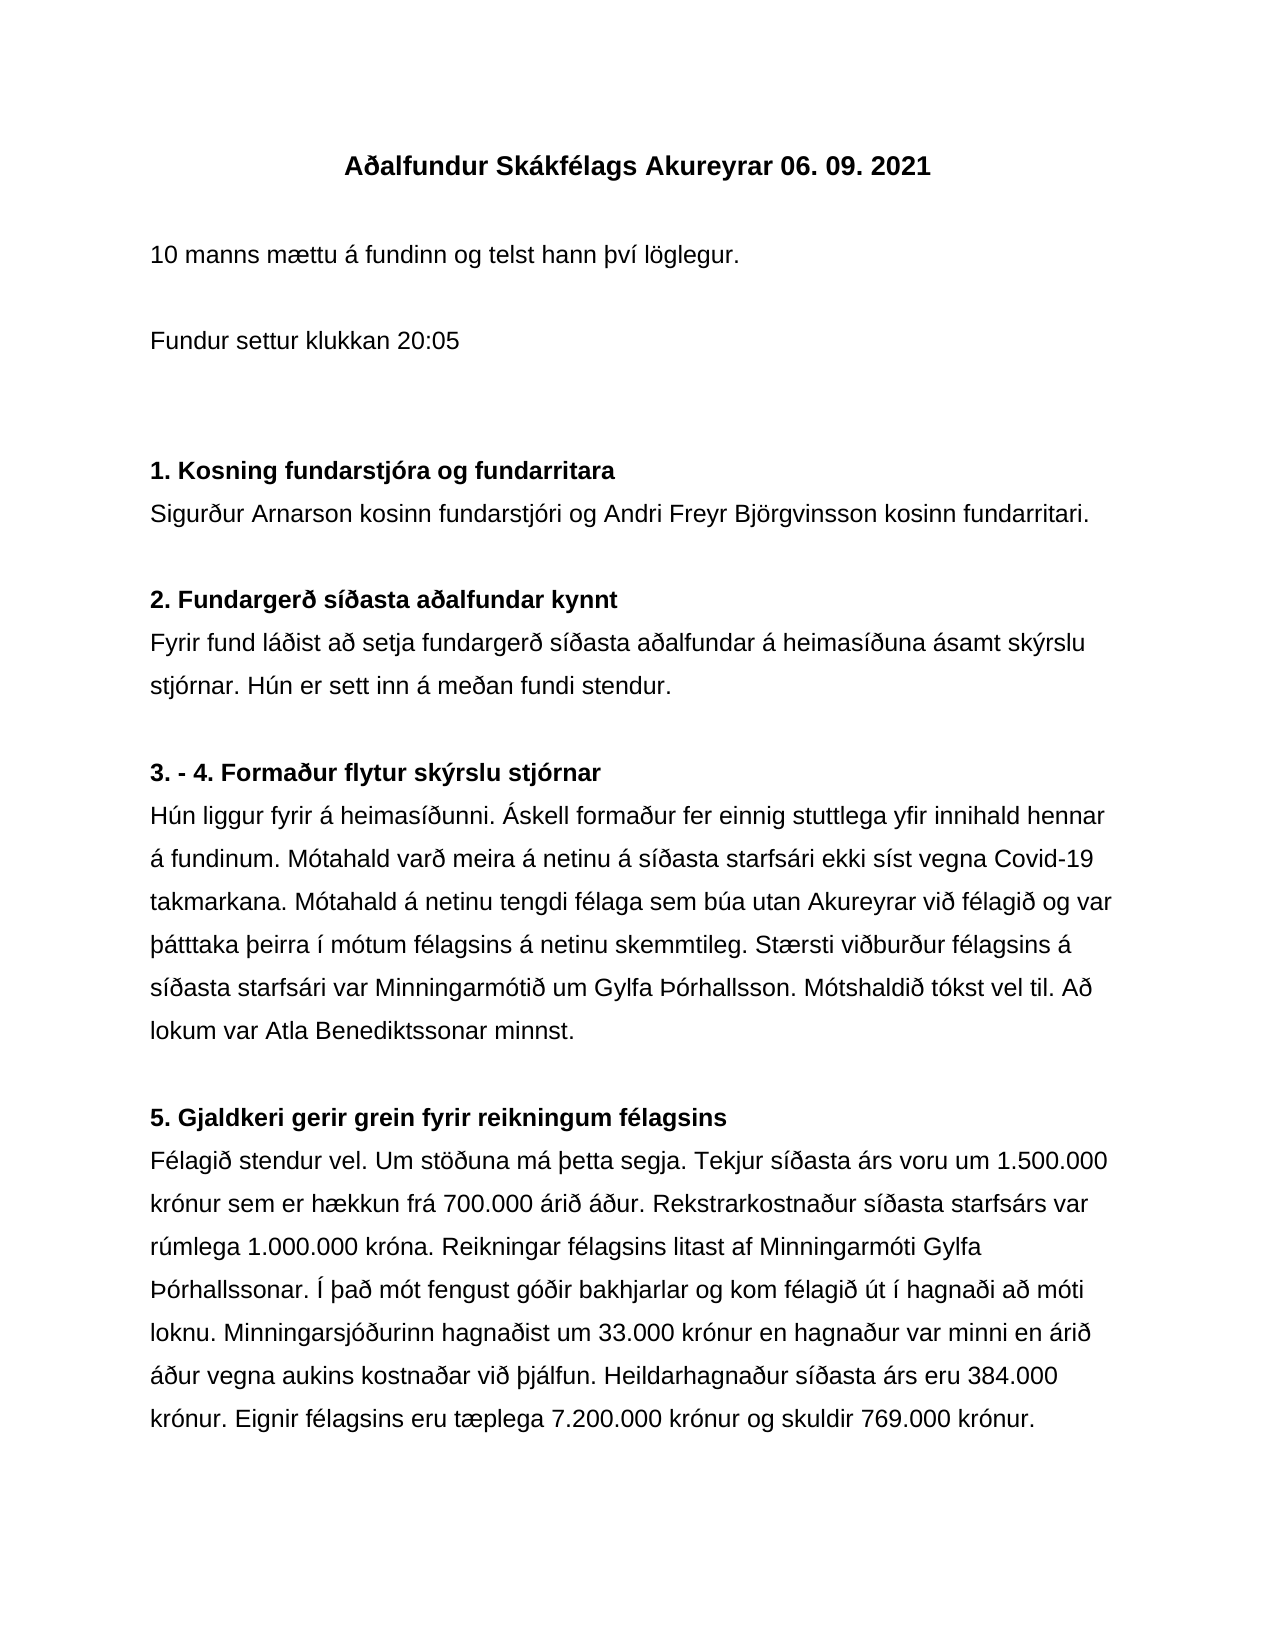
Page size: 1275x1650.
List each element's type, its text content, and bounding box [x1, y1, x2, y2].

text Sigurður Arnarson kosinn fundarstjóri og Andri Freyr Björgvinsson kosinn fundarritari. [150, 499, 1125, 527]
text 10 manns mættu á fundinn og telst hann því löglegur. [150, 240, 1125, 269]
text Aðalfundur Skákfélags Akureyrar 06. 09. 2021 [150, 150, 1125, 181]
text Hún liggur fyrir á heimasíðunni. Áskell formaður fer einnig stuttlega yfir innihald hennar á fundinum. Mótahald varð meira á netinu á síðasta starfsári ekki síst vegna Covid-19 takmarkana. Mótahald á netinu tengdi félaga sem búa utan Akureyrar við félagið og var þátttaka þeirra í mótum félagsins á netinu skemmtileg. Stærsti viðburður félagsins á síðasta starfsári var Minningarmótið um Gylfa Þórhallsson. Mótshaldið tókst vel til. Að lokum var Atla Benediktssonar minnst. [150, 801, 1125, 1045]
text 3. - 4. Formaður flytur skýrslu stjórnar [150, 757, 1125, 786]
text Fundur settur klukkan 20:05 [150, 326, 1125, 355]
text Fyrir fund láðist að setja fundargerð síðasta aðalfundar á heimasíðuna ásamt skýrslu stjórnar. Hún er sett inn á meðan fundi stendur. [150, 628, 1125, 700]
text 1. Kosning fundarstjóra og fundarritara [150, 456, 1125, 484]
text Félagið stendur vel. Um stöðuna má þetta segja. Tekjur síðasta árs voru um 1.500.000 krónur sem er hækkun frá 700.000 árið áður. Rekstrarkostnaður síðasta starfsárs var rúmlega 1.000.000 króna. Reikningar félagsins litast af Minningarmóti Gylfa Þórhallssonar. Í það mót fengust góðir bakhjarlar og kom félagið út í hagnaði að móti loknu. Minningarsjóðurinn hagnaðist um 33.000 krónur en hagnaður var minni en árið áður vegna aukins kostnaðar við þjálfun. Heildarhagnaður síðasta árs eru 384.000 krónur. Eignir félagsins eru tæplega 7.200.000 krónur og skuldir 769.000 krónur. [150, 1146, 1125, 1433]
text 2. Fundargerð síðasta aðalfundar kynnt [150, 585, 1125, 614]
text 5. Gjaldkeri gerir grein fyrir reikningum félagsins [150, 1102, 1125, 1131]
